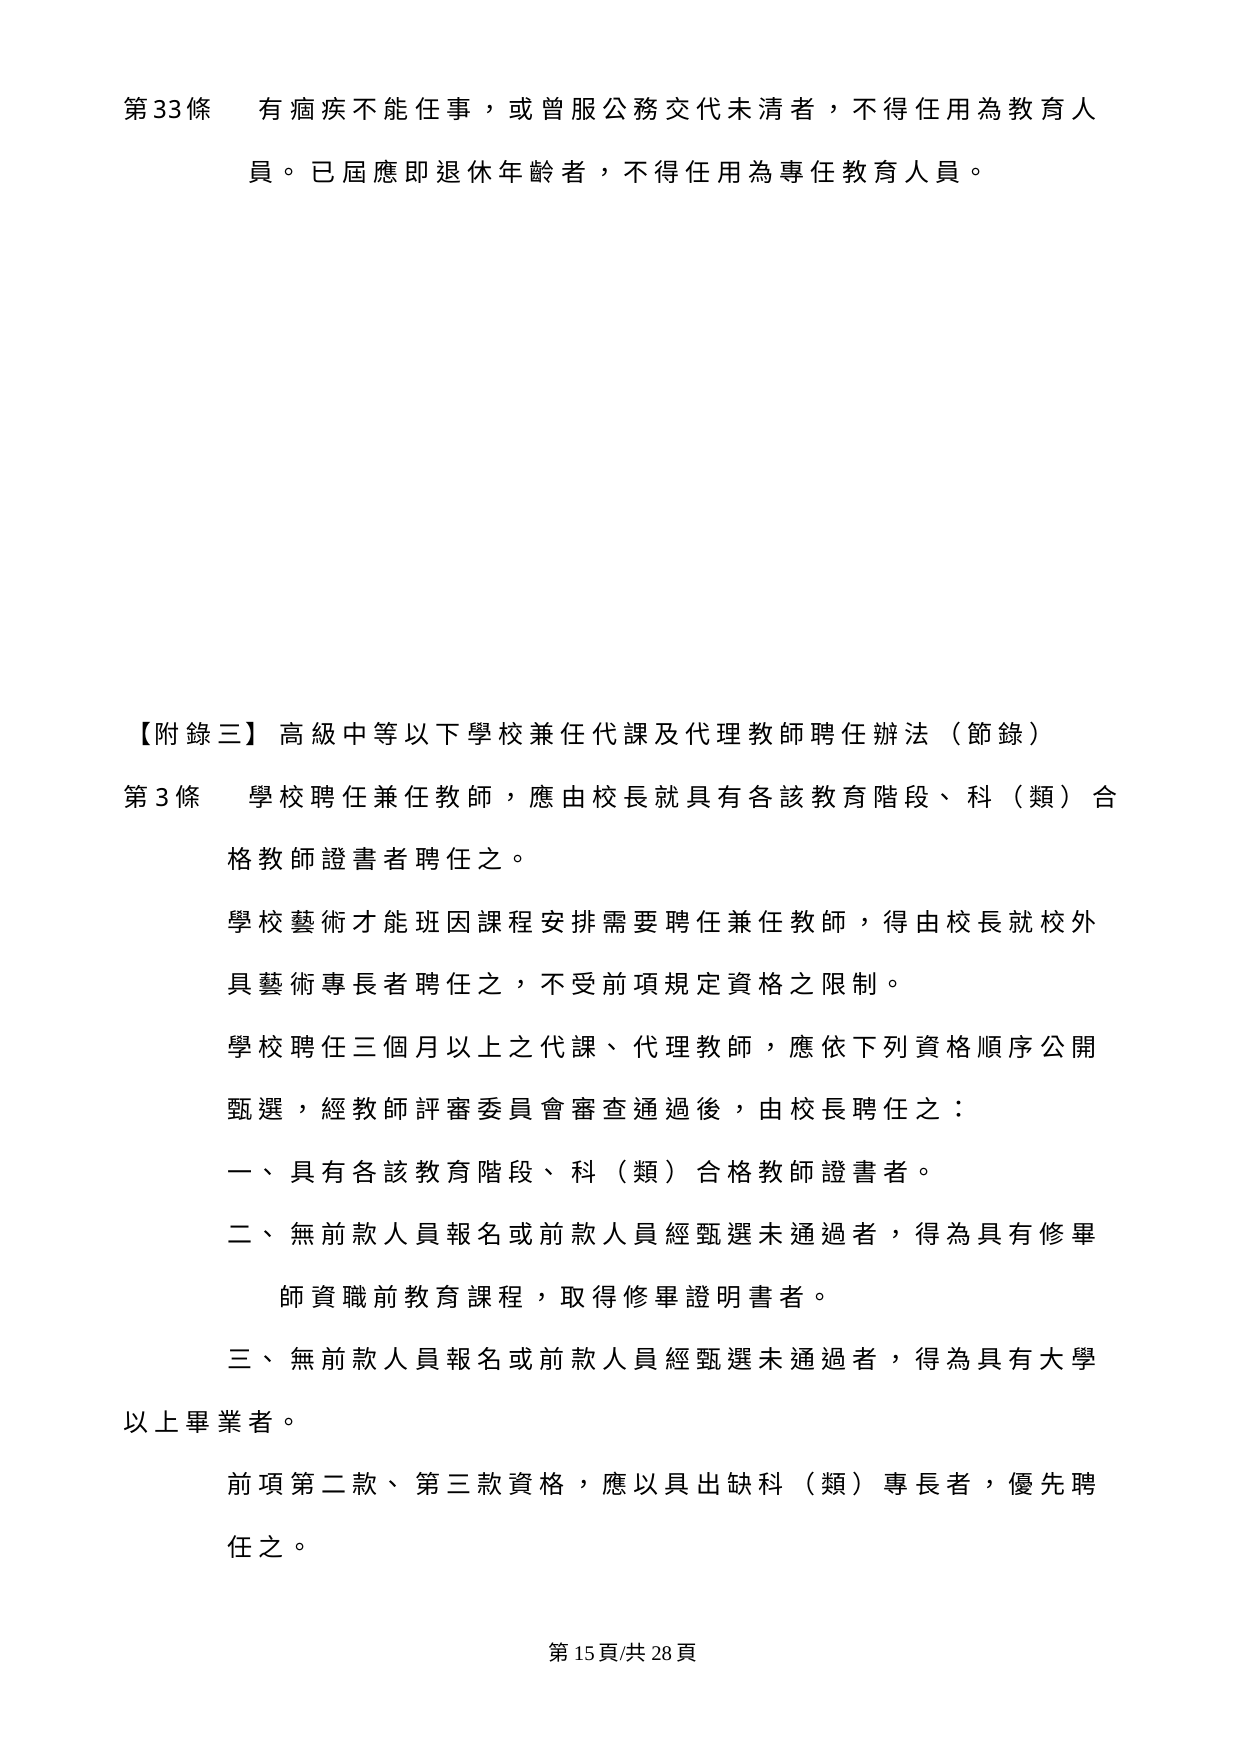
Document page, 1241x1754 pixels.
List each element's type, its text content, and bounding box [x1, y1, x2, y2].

text 第3條 學校聘任兼任教師，應由校長就具有各該教育階段、科（類）合格教師證書者聘任之。 [120, 754, 1120, 879]
text 三、無前款人員報名或前款人員經甄選未通過者，得為具有大學以上畢業者。 [120, 1316, 1120, 1441]
text 【附錄三】高級中等以下學校兼任代課及代理教師聘任辦法（節錄） [120, 691, 1120, 754]
text 第33條 有痼疾不能任事，或曾服公務交代未清者，不得任用為教育人員。已屆應即退休年齡者，不得任用為專任教育人員。 [120, 66, 1120, 191]
text 一、具有各該教育階段、科（類）合格教師證書者。 [120, 1129, 1120, 1191]
text 學校藝術才能班因課程安排需要聘任兼任教師，得由校長就校外具藝術專長者聘任之，不受前項規定資格之限制。 [220, 879, 1120, 1004]
text 前項第二款、第三款資格，應以具出缺科（類）專長者，優先聘任之。 [220, 1441, 1120, 1566]
text 二、無前款人員報名或前款人員經甄選未通過者，得為具有修畢師資職前教育課程，取得修畢證明書者。 [221, 1191, 1120, 1316]
text 學校聘任三個月以上之代課、代理教師，應依下列資格順序公開甄選，經教師評審委員會審查通過後，由校長聘任之： [220, 1004, 1120, 1129]
